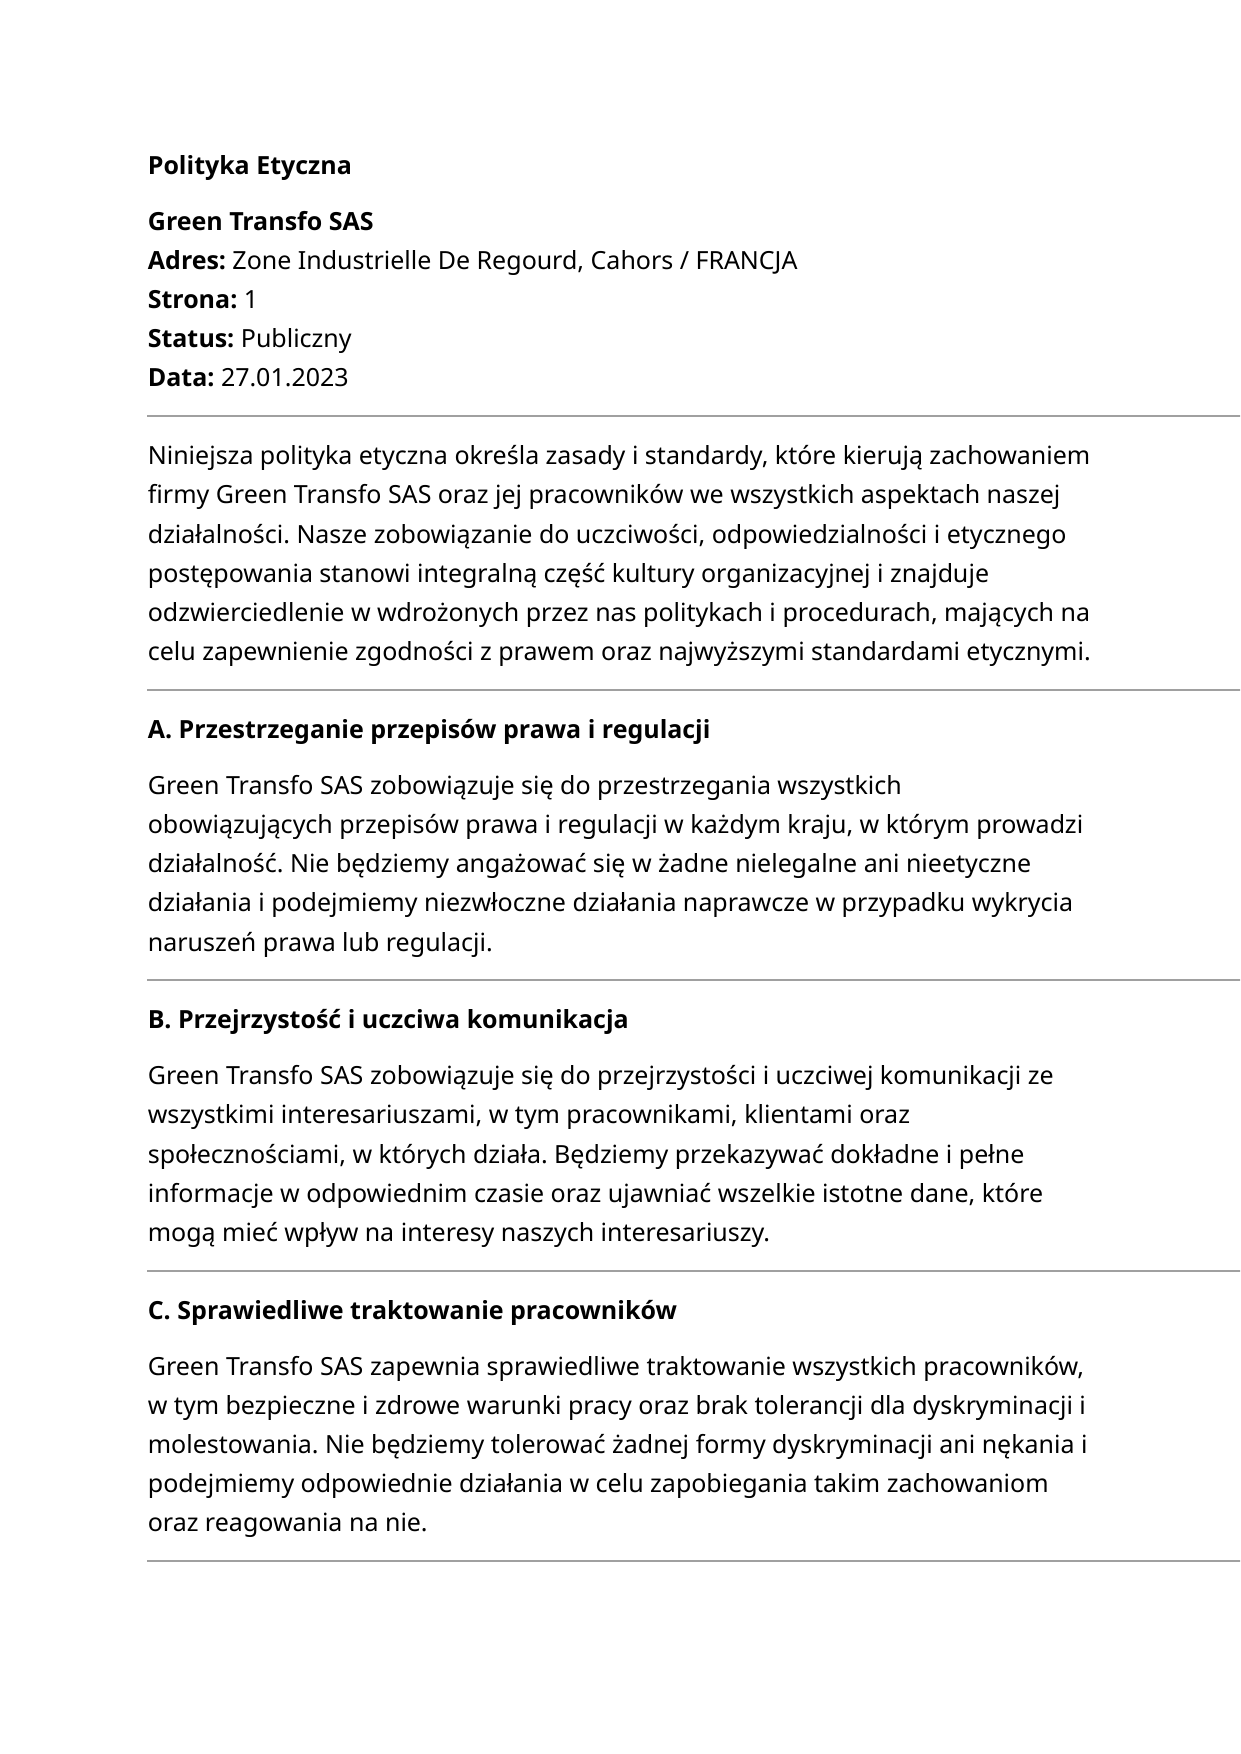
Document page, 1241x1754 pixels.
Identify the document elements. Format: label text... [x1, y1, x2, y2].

text Niniejsza polityka etyczna określa zasady i standardy, które kierują zachowaniem firmy Green Transfo SAS oraz jej pracowników we wszystkich aspektach naszej działalności. Nasze zobowiązanie do uczciwości, odpowiedzialności i etycznego postępowania stanowi integralną część kultury organizacyjnej i znajduje odzwierciedlenie w wdrożonych przez nas politykach i procedurach, mających na celu zapewnienie zgodności z prawem oraz najwyższymi standardami etycznymi. [148, 438, 1093, 668]
text A. Przestrzeganie przepisów prawa i regulacji [148, 712, 1093, 746]
text Polityka Etyczna [148, 148, 1093, 182]
text Green Transfo SAS zobowiązuje się do przejrzystości i uczciwej komunikacji ze wszystkimi interesariuszami, w tym pracownikami, klientami oraz społecznościami, w których działa. Będziemy przekazywać dokładne i pełne informacje w odpowiednim czasie oraz ujawniać wszelkie istotne dane, które mogą mieć wpływ na interesy naszych interesariuszy. [148, 1058, 1093, 1249]
text Green Transfo SAS Adres: Zone Industrielle De Regourd, Cahors / FRANCJA Strona: 1 Status: Publiczny Data: 27.01.2023 [148, 203, 1093, 394]
text Green Transfo SAS zobowiązuje się do przestrzegania wszystkich obowiązujących przepisów prawa i regulacji w każdym kraju, w którym prowadzi działalność. Nie będziemy angażować się w żadne nielegalne ani nieetyczne działania i podejmiemy niezwłoczne działania naprawcze w przypadku wykrycia naruszeń prawa lub regulacji. [148, 768, 1093, 958]
text B. Przejrzystość i uczciwa komunikacja [148, 1002, 1093, 1036]
text Green Transfo SAS zapewnia sprawiedliwe traktowanie wszystkich pracowników, w tym bezpieczne i zdrowe warunki pracy oraz brak tolerancji dla dyskryminacji i molestowania. Nie będziemy tolerować żadnej formy dyskryminacji ani nękania i podejmiemy odpowiednie działania w celu zapobiegania takim zachowaniom oraz reagowania na nie. [148, 1348, 1093, 1539]
text C. Sprawiedliwe traktowanie pracowników [148, 1293, 1093, 1327]
